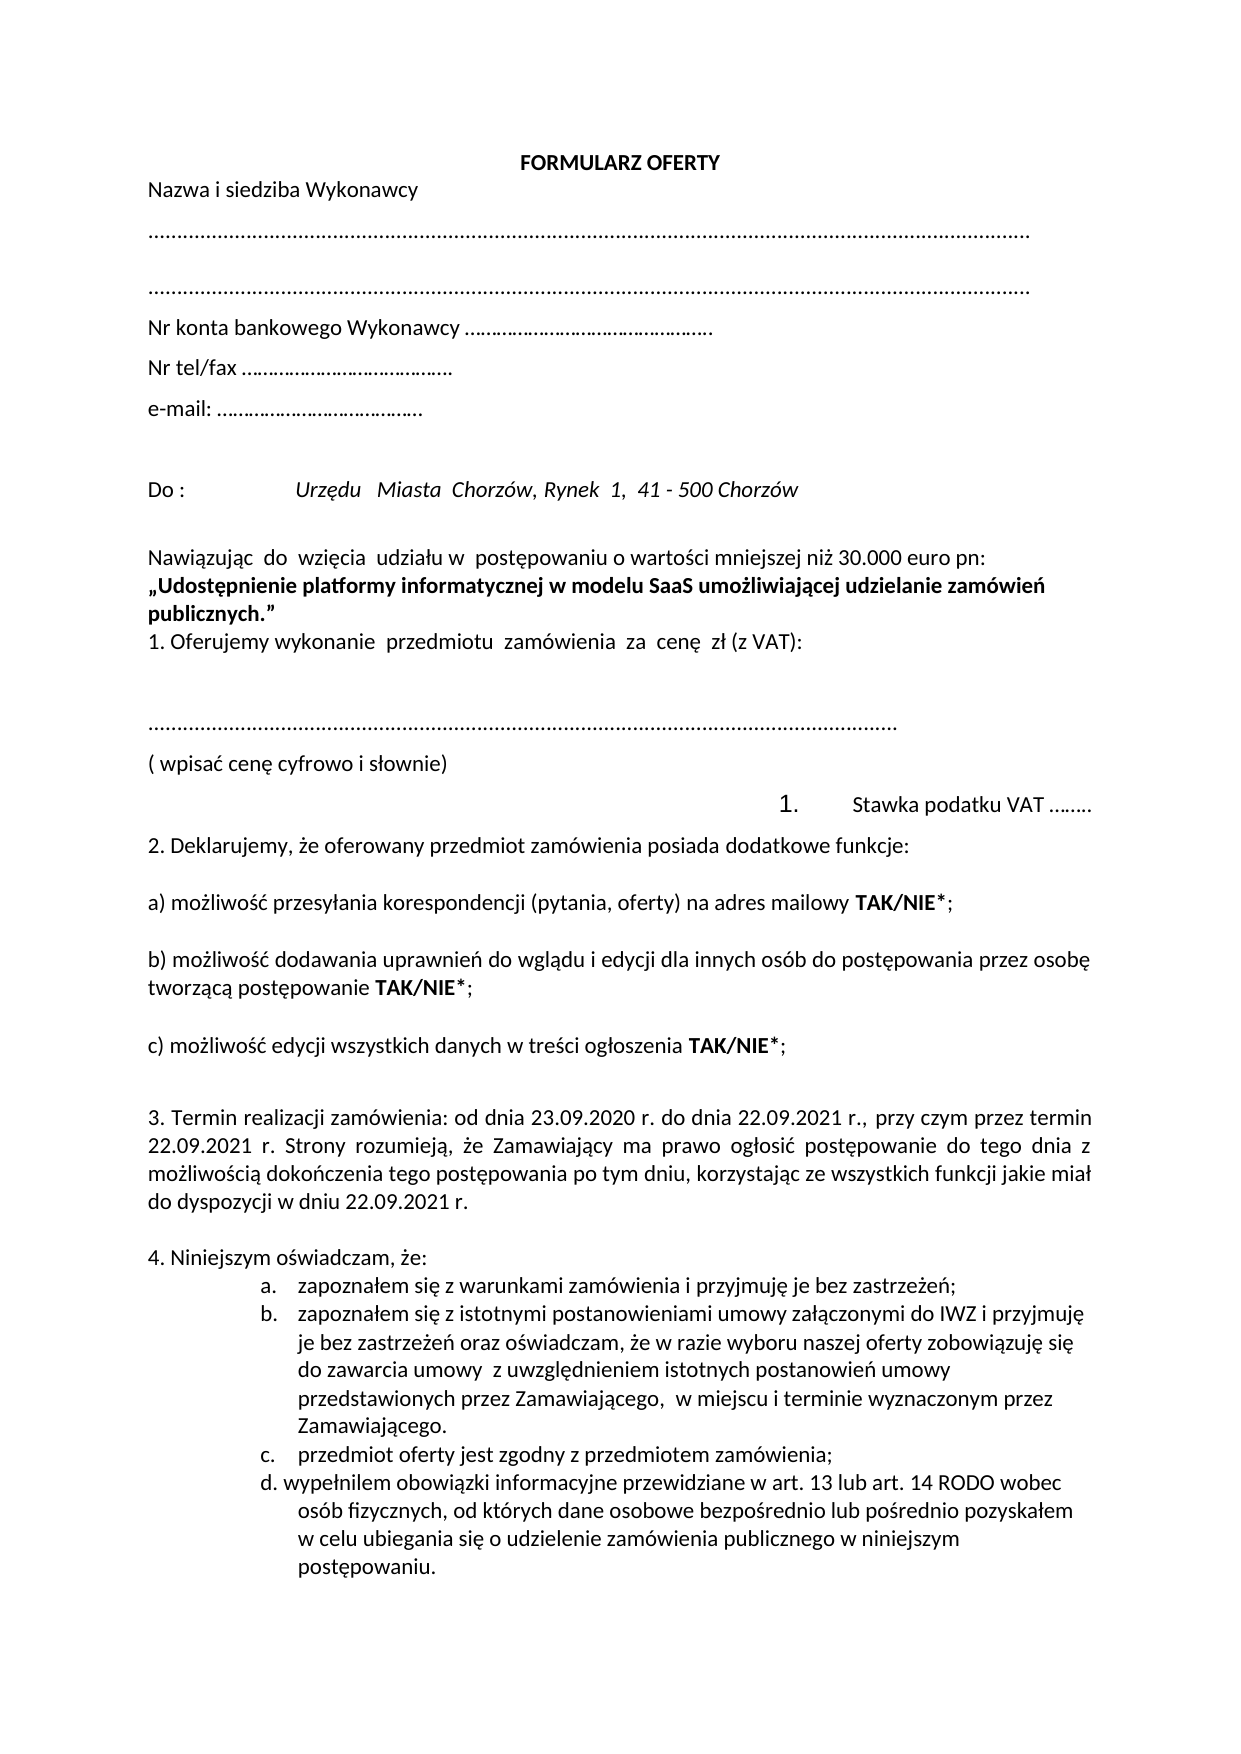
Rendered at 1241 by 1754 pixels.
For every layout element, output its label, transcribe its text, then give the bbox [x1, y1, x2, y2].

text Nazwa i siedziba Wykonawcy [148, 176, 1093, 204]
text 3. Termin realizacji zamówienia: od dnia 23.09.2020 r. do dnia 22.09.2021 r., przy czym przez termin 22.09.2021 r. Strony rozumieją, że Zamawiający ma prawo ogłosić postępowanie do tego dnia z możliwością dokończenia tego postępowania po tym dniu, korzystając ze wszystkich funkcji jakie miał do dyspozycji w dniu 22.09.2021 r. [148, 1103, 1093, 1216]
text e-mail: ………………………………… [148, 394, 1093, 422]
text b) możliwość dodawania uprawnień do wglądu i edycji dla innych osób do postępowania przez osobę tworzącą postępowanie TAK/NIE*; [148, 946, 1093, 1002]
text 4. Niniejszym oświadczam, że: [148, 1243, 1093, 1272]
text Nawiązując do wzięcia udziału w postępowaniu o wartości mniejszej niż 30.000 euro pn: „Udostępnienie platformy informatycznej w modelu SaaS umożliwiającej udzielanie zamówień publicznych.” [148, 515, 1093, 627]
text FORMULARZ OFERTY [148, 148, 1093, 176]
text c. przedmiot oferty jest zgodny z przedmiotem zamówienia; [260, 1440, 1093, 1468]
text 1. Oferujemy wykonanie przedmiotu zamówienia za cenę zł (z VAT): [148, 627, 1093, 655]
text b. zapoznałem się z istotnymi postanowieniami umowy załączonymi do IWZ i przyjmuję je bez zastrzeżeń oraz oświadczam, że w razie wyboru naszej oferty zobowiązuję się do zawarcia umowy z uwzględnieniem istotnych postanowień umowy przedstawionych przez Zamawiającego, w miejscu i terminie wyznaczonym przez Zamawiającego. [260, 1299, 1093, 1440]
text c) możliwość edycji wszystkich danych w treści ogłoszenia TAK/NIE*; [148, 1031, 1093, 1059]
text Nr konta bankowego Wykonawcy ……………………………………….. [148, 313, 1093, 341]
text .................................................................................................................................. [148, 708, 1093, 736]
text Do : Urzędu Miasta Chorzów, Rynek 1, 41 - 500 Chorzów [148, 475, 1093, 503]
text d. wypełnilem obowiązki informacyjne przewidziane w art. 13 lub art. 14 RODO wobec osób fizycznych, od których dane osobowe bezpośrednio lub pośrednio pozyskałem w celu ubiegania się o udzielenie zamówienia publicznego w niniejszym postępowaniu. [260, 1468, 1093, 1580]
text a. zapoznałem się z warunkami zamówienia i przyjmuję je bez zastrzeżeń; [260, 1272, 1093, 1299]
text Nr tel/fax …………………………………. [148, 353, 1093, 381]
text 2. Deklarujemy, że oferowany przedmiot zamówienia posiada dodatkowe funkcje: [148, 831, 1093, 859]
text ( wpisać cenę cyfrowo i słownie) [148, 749, 1093, 777]
text a) możliwość przesyłania korespondencji (pytania, oferty) na adres mailowy TAK/NIE*; [148, 888, 1093, 916]
subtitle Stawka podatku VAT …….. [300, 789, 1093, 819]
text ......................................................................................................................................................... ......................................................................................................................................................... [148, 216, 1093, 300]
